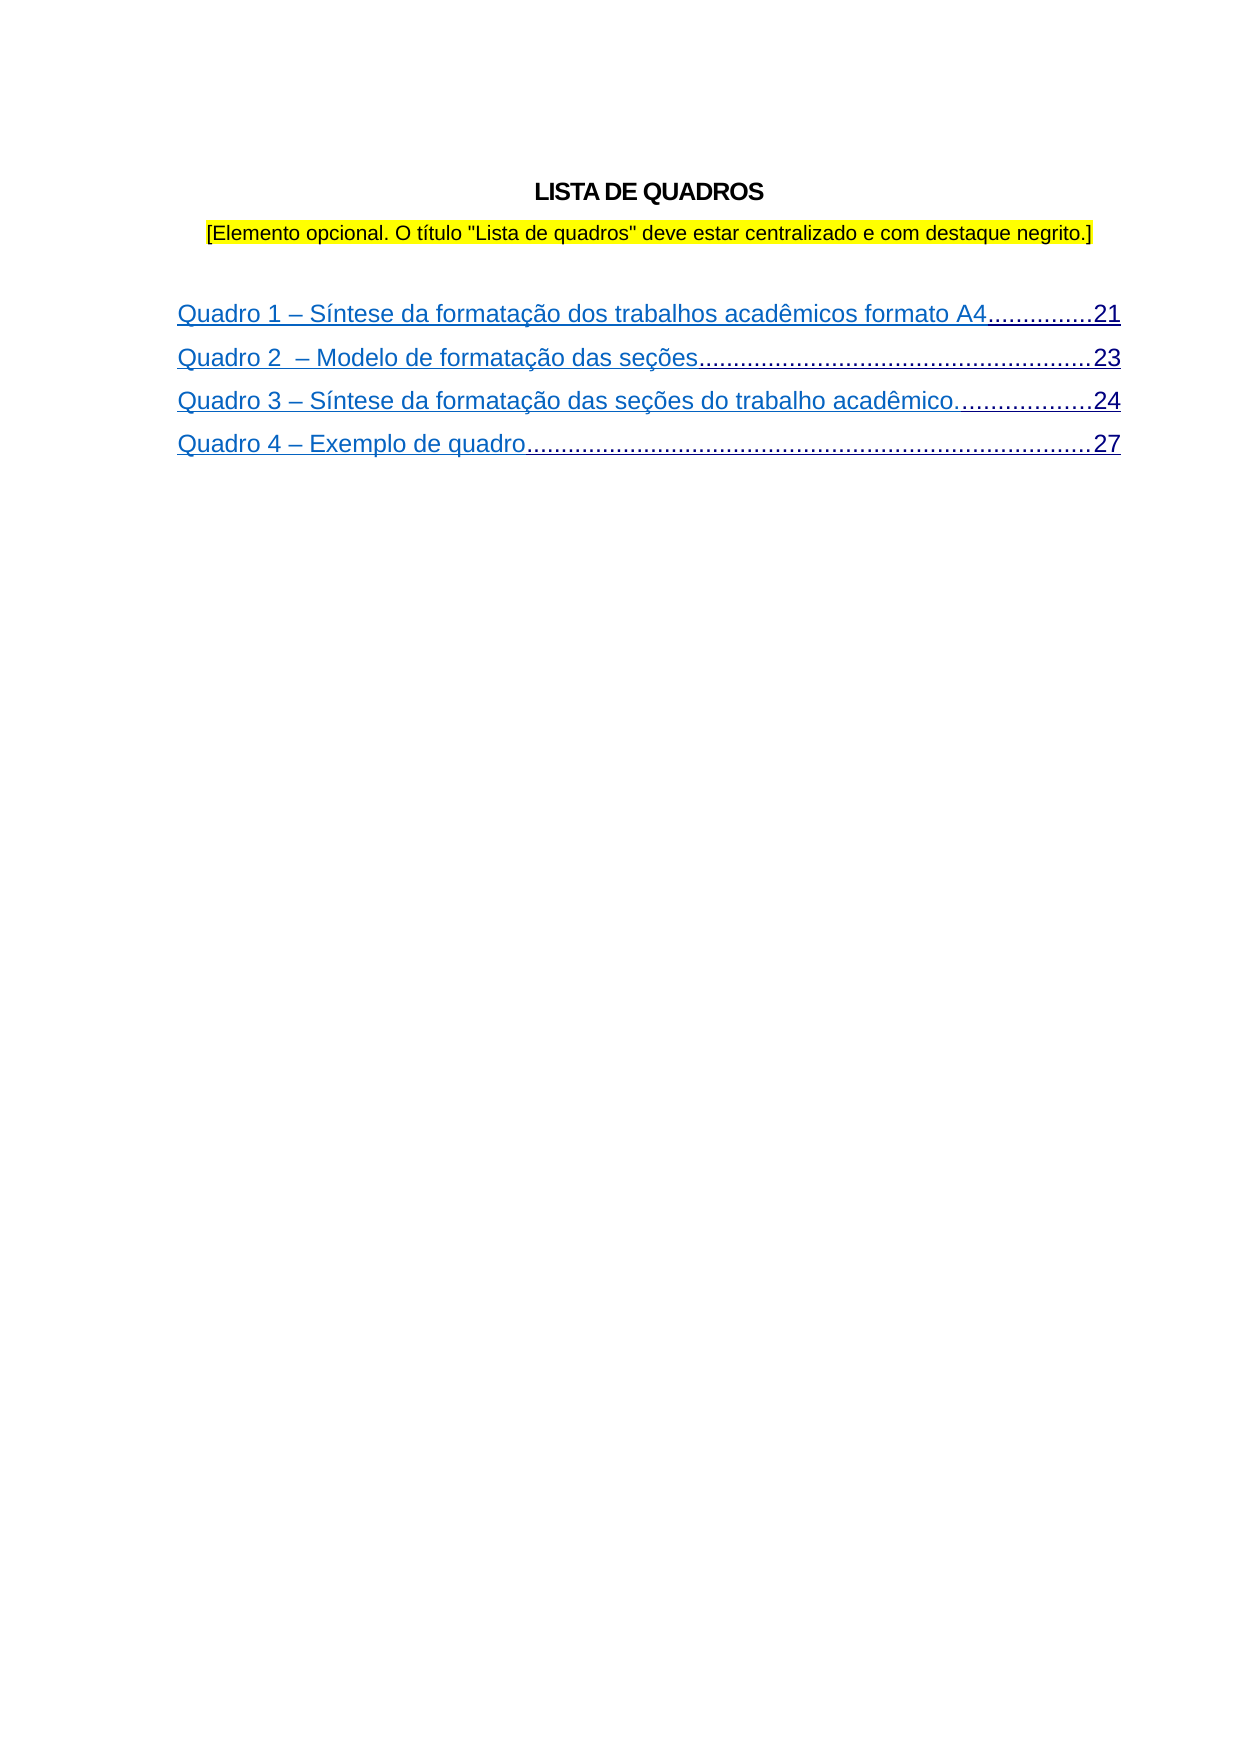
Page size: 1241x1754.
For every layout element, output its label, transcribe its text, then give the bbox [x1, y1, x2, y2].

text LISTA DE QUADROS [177, 177, 1122, 206]
text Quadro 1 – Síntese da formatação dos trabalhos acadêmicos formato A4 21 [177, 299, 1122, 328]
text Quadro 2 – Modelo de formatação das seções 23 [177, 342, 1122, 371]
text [Elemento opcional. O título "Lista de quadros" deve estar centralizado e com destaque negrito.] [177, 220, 1122, 244]
text Quadro 3 – Síntese da formatação das seções do trabalho acadêmico. 24 [177, 386, 1122, 414]
text Quadro 4 – Exemplo de quadro 27 [177, 429, 1122, 457]
